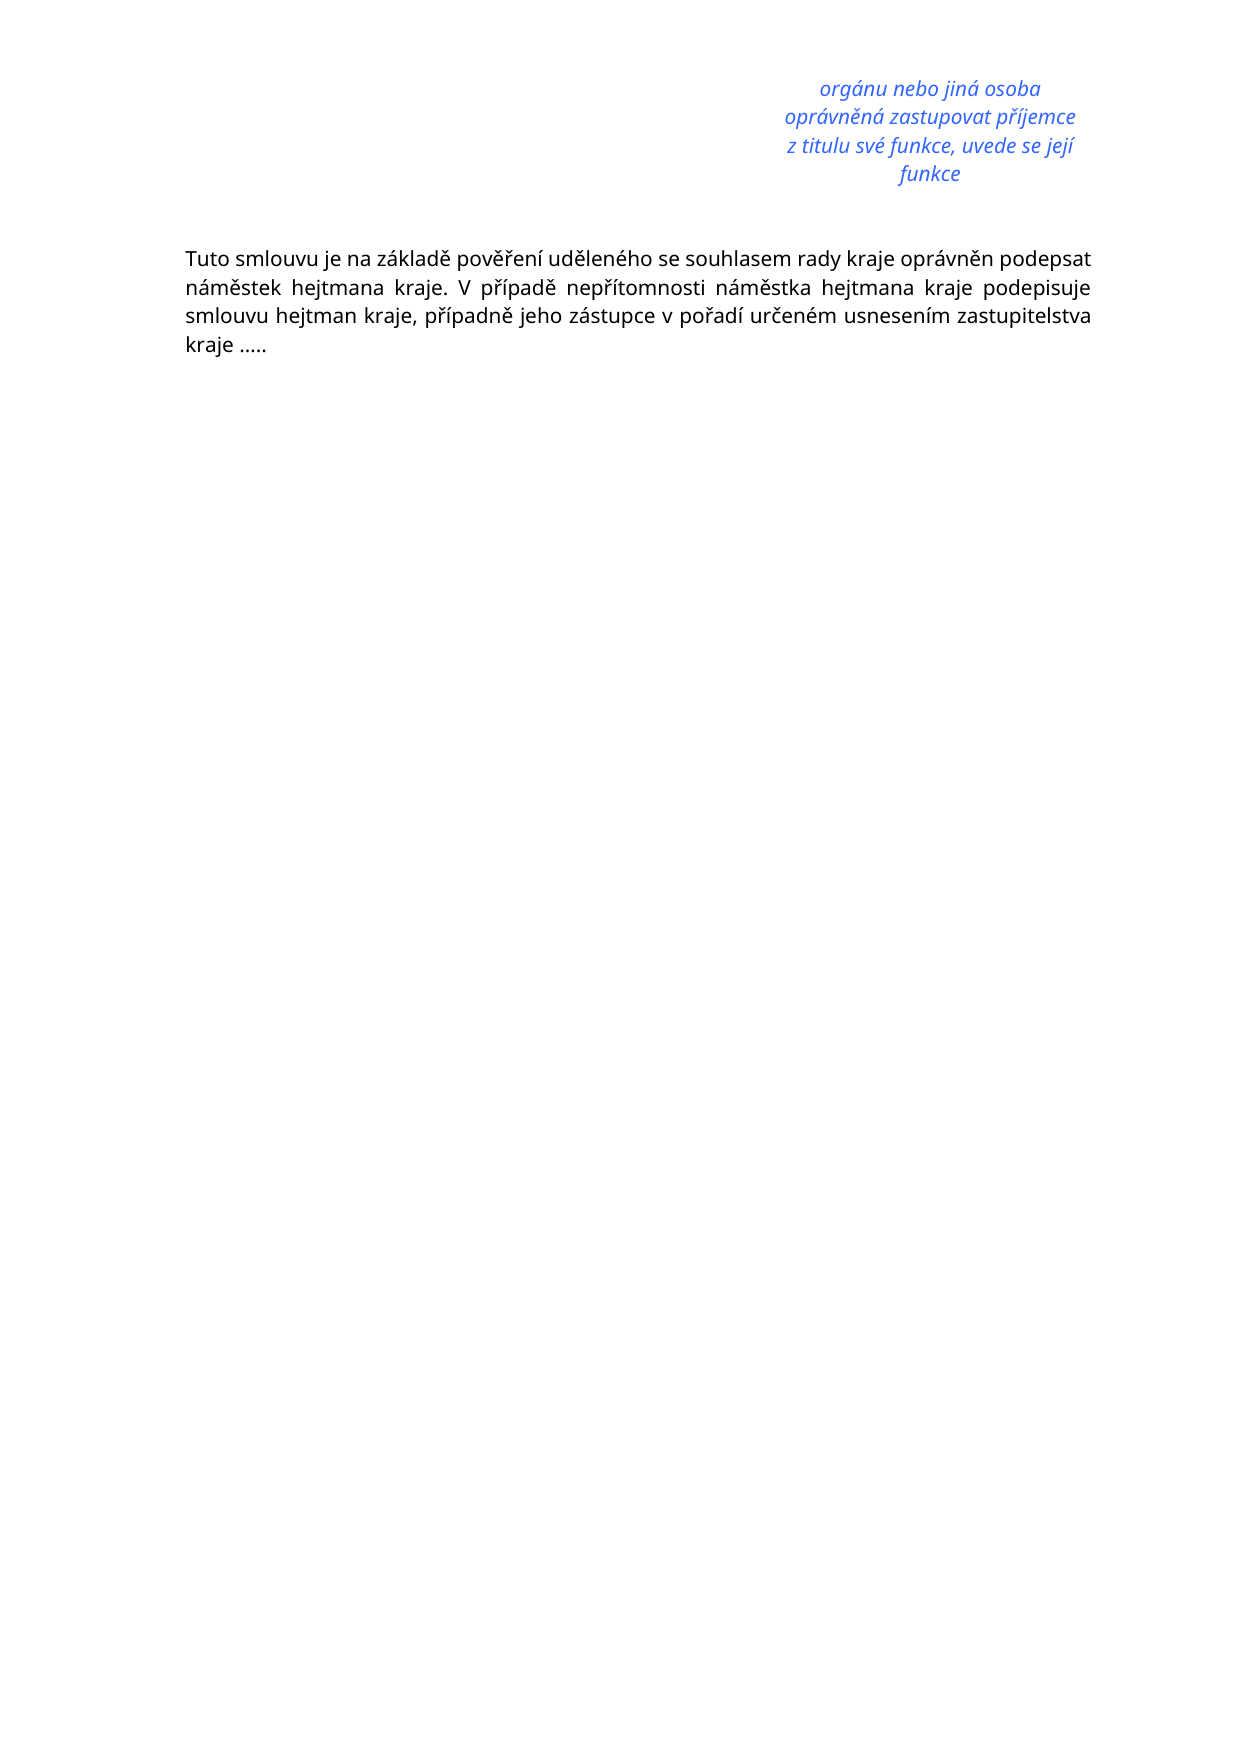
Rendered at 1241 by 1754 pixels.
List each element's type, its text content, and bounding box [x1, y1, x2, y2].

text Tuto smlouvu je na základě pověření uděleného se souhlasem rady kraje oprávněn podepsat náměstek hejtmana kraje. V případě nepřítomnosti náměstka hejtmana kraje podepisuje smlouvu hejtman kraje, případně jeho zástupce v pořadí určeném usnesením zastupitelstva kraje ….. [185, 244, 1092, 358]
text orgánu nebo jiná osoba oprávněná zastupovat příjemce z titulu své funkce, uvede se její funkce [768, 74, 1092, 188]
